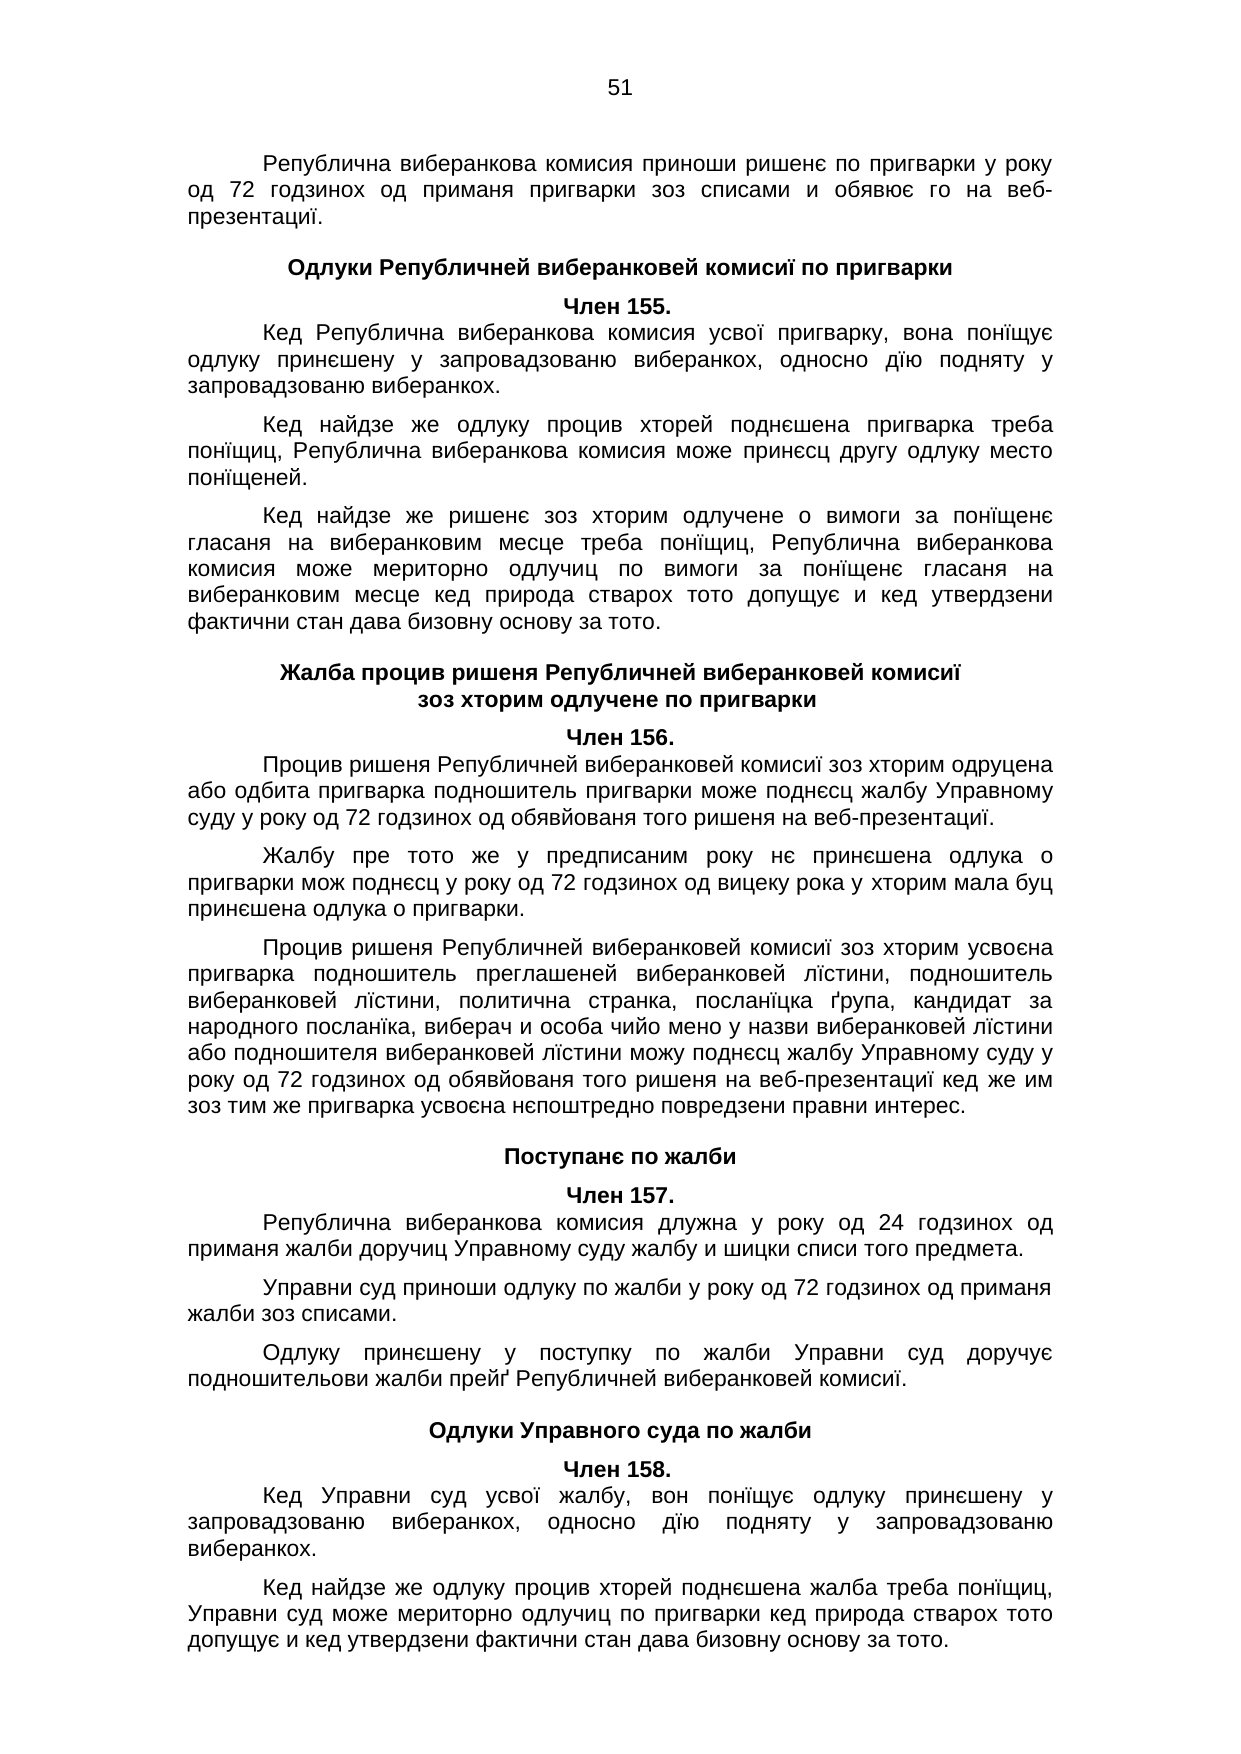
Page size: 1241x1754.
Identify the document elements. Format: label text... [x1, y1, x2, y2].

text Републична виберанкова комисия приноши ришенє по пригварки у року од 72 годзинох од приманя пригварки зоз списами и обявює го на веб-презентациї. [187, 150, 1053, 229]
text Член 157. [262, 1182, 978, 1208]
text Жалба процив ришеня Републичней виберанковей комисиї зоз хторим одлучене по пригварки [262, 659, 978, 712]
text Жалбу пре тото же у предписаним року нє принєшена одлука о пригварки мож поднєсц у року од 72 годзинох од вицеку рока у хторим мала буц принєшена одлука о пригварки. [187, 842, 1053, 921]
text Одлуку принєшену у поступку по жалби Управни суд доручує подношительови жалби прейґ Републичней виберанковей комисиї. [187, 1339, 1053, 1392]
text Одлуки Управного суда по жалби [262, 1417, 978, 1443]
text Одлуки Републичней виберанковей комисиї по пригварки [262, 254, 978, 280]
text Кед найдзе же одлуку процив хторей поднєшена жалба треба понїщиц, Управни суд може мериторно одлучиц по пригварки кед природа стварох тото допущує и кед утвердзени фактични стан дава бизовну основу за тото. [187, 1573, 1053, 1652]
text Член 155. [262, 293, 978, 319]
text Републична виберанкова комисия длужна у року од 24 годзинох од приманя жалби доручиц Управному суду жалбу и шицки списи того предмета. [187, 1208, 1053, 1261]
text Кед Републична виберанкова комисия усвої пригварку, вона понїщує одлуку принєшену у запровадзованю виберанкох, односно дїю подняту у запровадзованю виберанкох. [187, 319, 1053, 398]
text Член 156. [262, 724, 978, 751]
text Кед найдзе же одлуку процив хторей поднєшена пригварка треба понїщиц, Републична виберанкова комисия може принєсц другу одлуку место понїщеней. [187, 411, 1053, 490]
text Процив ришеня Републичней виберанковей комисиї зоз хторим одруцена або одбита пригварка подношитель пригварки може поднєсц жалбу Управному суду у року од 72 годзинох од обявйованя того ришеня на веб-презентациї. [187, 751, 1053, 830]
text Кед найдзе же ришенє зоз хторим одлучене о вимоги за понїщенє гласаня на виберанковим месце треба понїщиц, Републична виберанкова комисия може мериторно одлучиц по вимоги за понїщенє гласаня на виберанковим месце кед природа стварох тото допущує и кед утвердзени фактични стан дава бизовну основу за тото. [187, 502, 1053, 634]
text Управни суд приноши одлуку по жалби у року од 72 годзинох од приманя жалби зоз списами. [187, 1274, 1053, 1326]
text Процив ришеня Републичней виберанковей комисиї зоз хторим усвоєна пригварка подношитель преглашеней виберанковей лїстини, подношитель виберанковей лїстини, политична странка, посланїцка ґрупа, кандидат за народного посланїка, виберач и особа чийо мено у назви виберанковей лїстини або подношителя виберанковей лїстини можу поднєсц жалбу Управному суду у року од 72 годзинох од обявйованя того ришеня на веб-презентациї кед же им зоз тим же пригварка усвоєна нєпоштредно повредзени правни интерес. [187, 934, 1053, 1118]
text Кед Управни суд усвої жалбу, вон понїщує одлуку принєшену у запровадзованю виберанкох, односно дїю подняту у запровадзованю виберанкох. [187, 1482, 1053, 1561]
text Член 158. [262, 1456, 978, 1482]
text Поступанє по жалби [262, 1143, 978, 1170]
